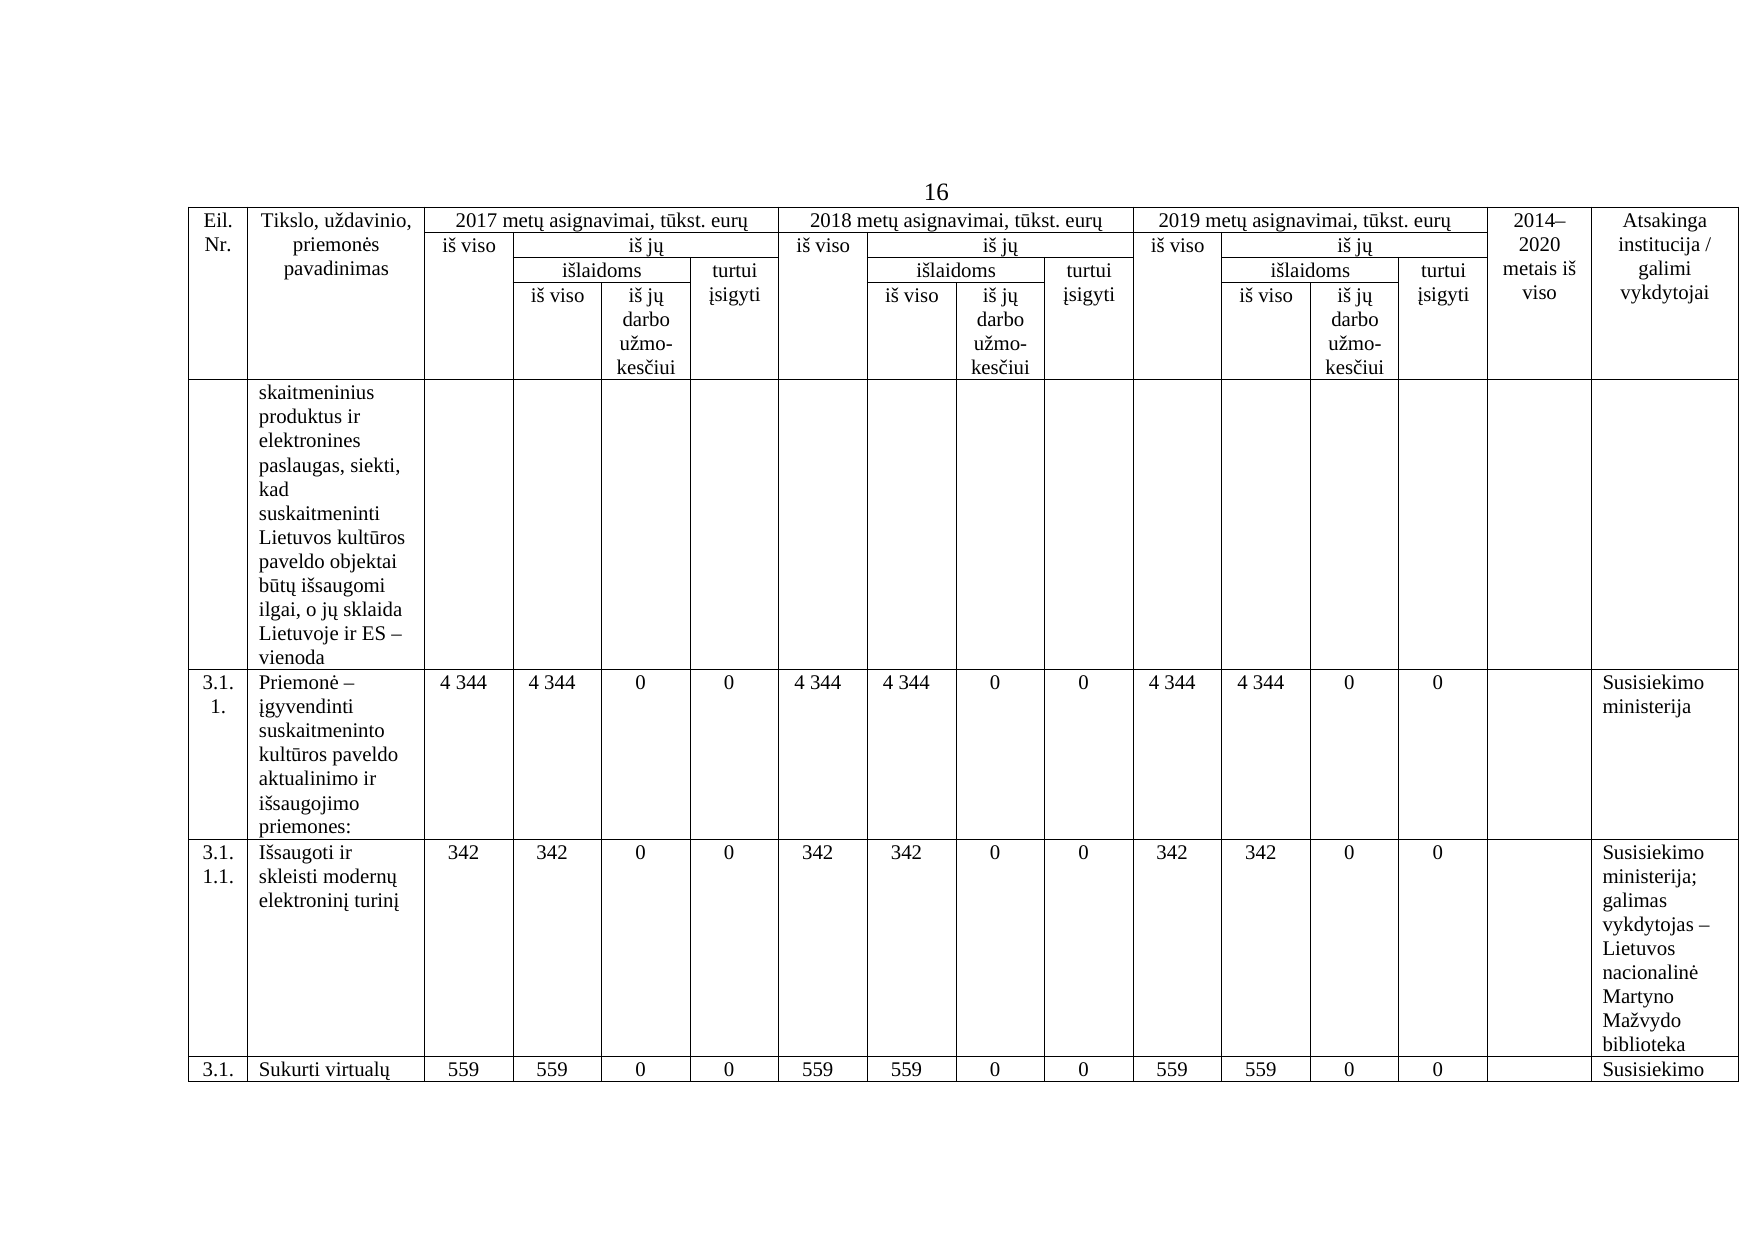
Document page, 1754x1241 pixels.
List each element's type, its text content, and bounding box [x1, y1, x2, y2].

table_header Atsakinga institucija / galimi vykdytojai [1592, 208, 1738, 379]
table_cell iš viso [1134, 233, 1221, 379]
table_cell 0 [1311, 670, 1398, 838]
table_cell 4 344 [514, 670, 601, 838]
table_cell 4 344 [1134, 670, 1221, 838]
table_cell iš viso [868, 283, 956, 379]
table_cell 0 [602, 670, 690, 838]
table_cell 0 [602, 840, 690, 1056]
table_cell [1399, 380, 1487, 669]
table_cell [1488, 840, 1591, 1056]
table_header Tikslo, uždavinio, priemonės pavadinimas [248, 208, 424, 379]
table_cell išlaidoms [868, 258, 1044, 282]
table_cell 3.1.1. [189, 670, 247, 838]
table_cell iš jų darbo užmo-kesčiui [957, 283, 1044, 379]
table_cell [1134, 380, 1221, 669]
table_cell [868, 380, 956, 669]
table_cell 0 [1045, 670, 1133, 838]
table_cell 0 [957, 1057, 1044, 1081]
table_cell iš jų [1222, 233, 1487, 257]
table_cell iš viso [779, 233, 867, 379]
table_cell [189, 380, 247, 669]
table_cell [691, 380, 778, 669]
table_cell 0 [1045, 1057, 1133, 1081]
table_cell Susisiekimo ministerija [1592, 670, 1738, 838]
table_cell 559 [425, 1057, 513, 1081]
table_header 2017 metų asignavimai, tūkst. eurų [425, 208, 778, 232]
table_header 2018 metų asignavimai, tūkst. eurų [779, 208, 1133, 232]
table_cell [1488, 380, 1591, 669]
table_cell turtui įsigyti [1399, 258, 1487, 379]
table_cell 4 344 [779, 670, 867, 838]
table_cell 342 [425, 840, 513, 1056]
table_cell [1311, 380, 1398, 669]
table_cell 0 [691, 840, 778, 1056]
table_cell iš jų [868, 233, 1133, 257]
table_cell iš viso [514, 283, 601, 379]
table_cell [1045, 380, 1133, 669]
table_cell 0 [691, 670, 778, 838]
table_cell [1222, 380, 1310, 669]
table_cell 0 [1399, 1057, 1487, 1081]
table_cell Susisiekimo ministerija; galimas vykdytojas – Lietuvos nacionalinė Martyno Mažvydo biblioteka [1592, 840, 1738, 1056]
table_cell 0 [1311, 840, 1398, 1056]
table_cell Sukurti virtualų [248, 1057, 424, 1081]
table_cell 342 [1134, 840, 1221, 1056]
table_cell [779, 380, 867, 669]
table_cell 0 [1045, 840, 1133, 1056]
table_cell 3.1. [189, 1057, 247, 1081]
table_cell 0 [1399, 840, 1487, 1056]
table_cell 342 [514, 840, 601, 1056]
table_cell 559 [1134, 1057, 1221, 1081]
table_cell 4 344 [868, 670, 956, 838]
table_cell [514, 380, 601, 669]
table_cell [1592, 380, 1738, 669]
table_cell 0 [691, 1057, 778, 1081]
table_cell iš viso [425, 233, 513, 379]
table_cell iš jų darbo užmo-kesčiui [602, 283, 690, 379]
table_cell 4 344 [1222, 670, 1310, 838]
table_cell 559 [1222, 1057, 1310, 1081]
table_cell [1488, 670, 1591, 838]
table_cell turtui įsigyti [691, 258, 778, 379]
table_cell [425, 380, 513, 669]
table_cell Priemonė – įgyvendinti suskaitmeninto kultūros paveldo aktualinimo ir išsaugojimo priemones: [248, 670, 424, 838]
table_cell [1488, 1057, 1591, 1081]
table_cell skaitmeninius produktus ir elektronines paslaugas, siekti, kad suskaitmeninti Lietuvos kultūros paveldo objektai būtų išsaugomi ilgai, o jų sklaida Lietuvoje ir ES – vienoda [248, 380, 424, 669]
table_cell 342 [1222, 840, 1310, 1056]
table_cell 559 [868, 1057, 956, 1081]
table_cell 342 [868, 840, 956, 1056]
table_cell 4 344 [425, 670, 513, 838]
table_cell 342 [779, 840, 867, 1056]
table_cell Išsaugoti ir skleisti modernų elektroninį turinį [248, 840, 424, 1056]
table_cell 0 [1311, 1057, 1398, 1081]
table_cell 0 [1399, 670, 1487, 838]
table_cell 0 [957, 670, 1044, 838]
table_cell iš jų darbo užmo-kesčiui [1311, 283, 1398, 379]
table_header Eil. Nr. [189, 208, 247, 379]
table_cell 559 [514, 1057, 601, 1081]
table_cell iš jų [514, 233, 778, 257]
table_cell turtui įsigyti [1045, 258, 1133, 379]
table_header 2019 metų asignavimai, tūkst. eurų [1134, 208, 1487, 232]
table_cell 0 [602, 1057, 690, 1081]
table_cell 3.1.1.1. [189, 840, 247, 1056]
table_cell [602, 380, 690, 669]
table_cell 559 [779, 1057, 867, 1081]
table_cell išlaidoms [514, 258, 690, 282]
table_header 2014–2020 metais iš viso [1488, 208, 1591, 379]
table_cell [957, 380, 1044, 669]
table_cell 0 [957, 840, 1044, 1056]
table_cell išlaidoms [1222, 258, 1398, 282]
table_cell Susisiekimo [1592, 1057, 1738, 1081]
table_cell iš viso [1222, 283, 1310, 379]
